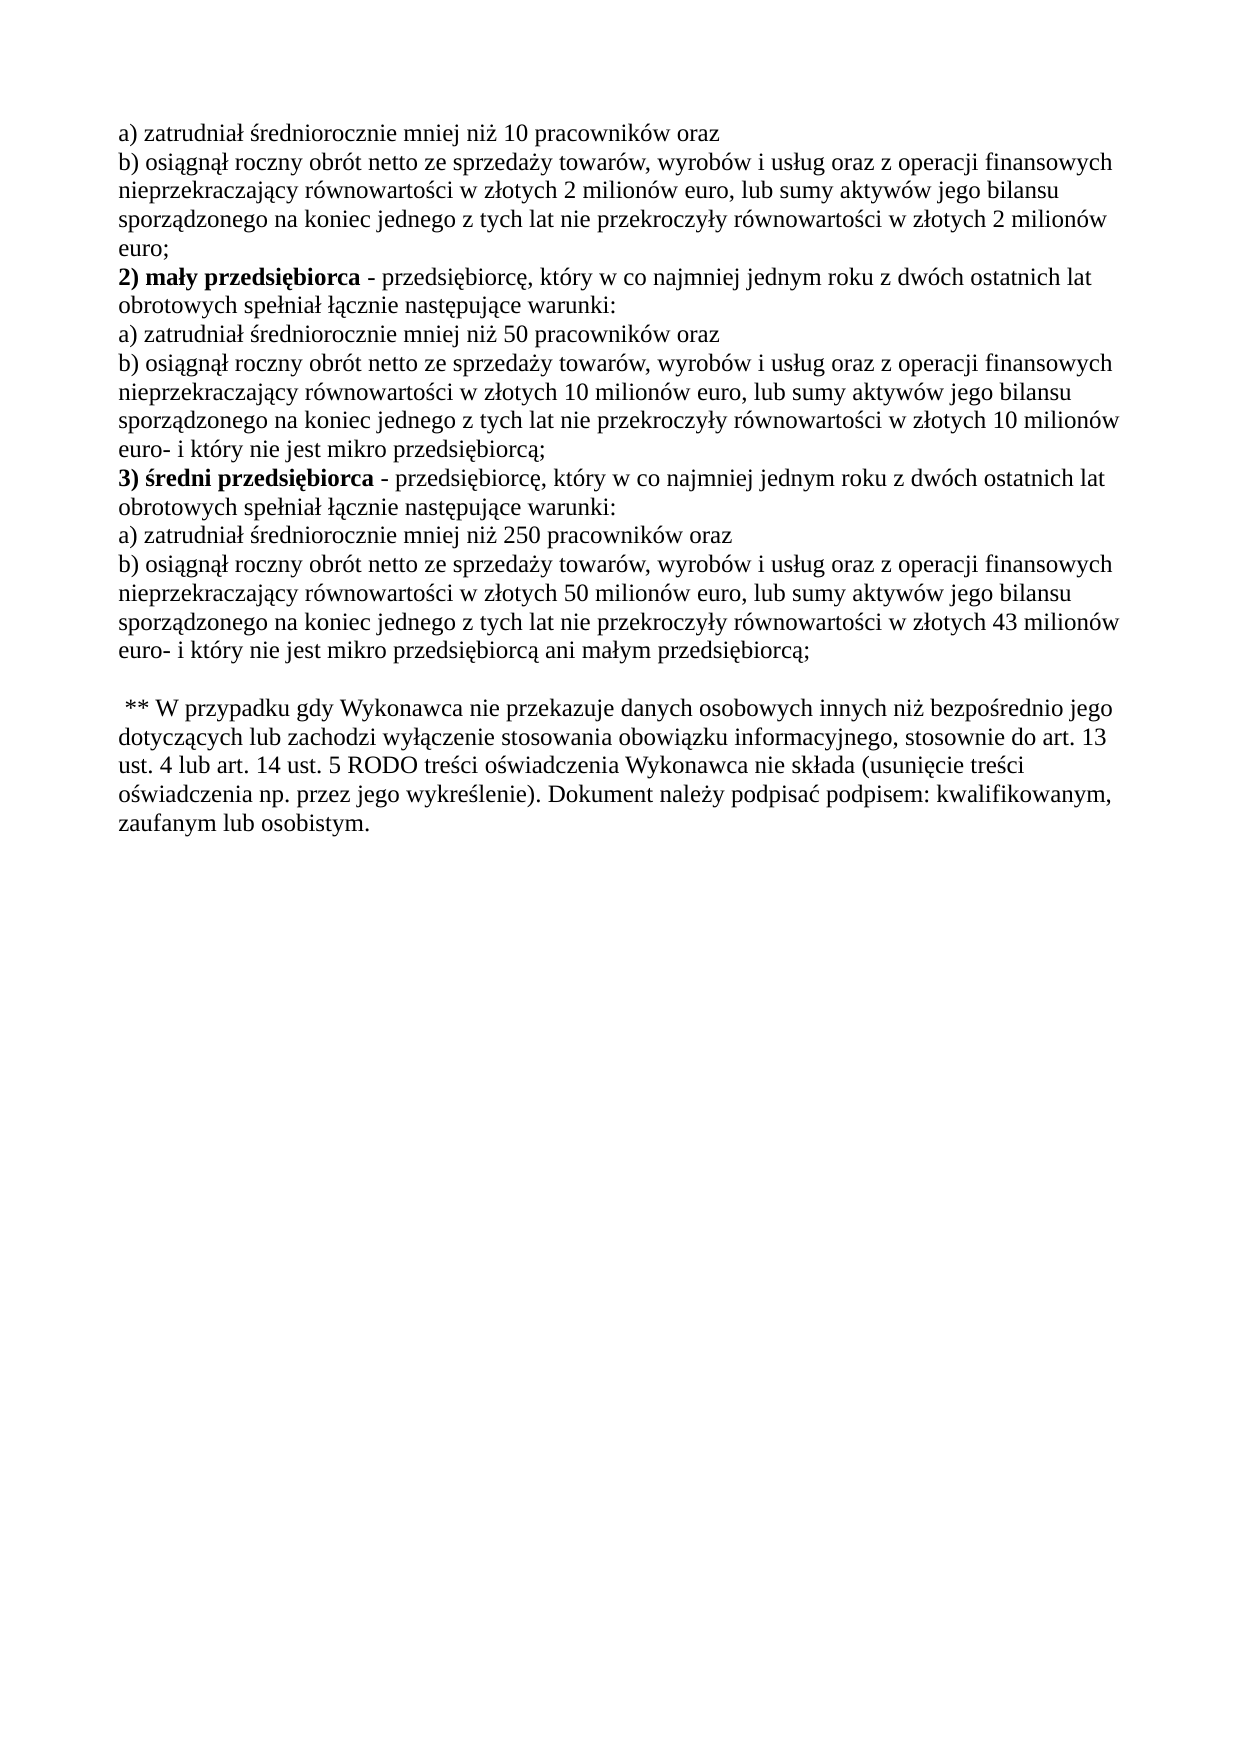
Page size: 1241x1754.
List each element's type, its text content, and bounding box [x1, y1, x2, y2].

text 2) mały przedsiębiorca - przedsiębiorcę, który w co najmniej jednym roku z dwóch ostatnich lat obrotowych spełniał łącznie następujące warunki: [118, 262, 1122, 319]
text b) osiągnął roczny obrót netto ze sprzedaży towarów, wyrobów i usług oraz z operacji finansowych nieprzekraczający równowartości w złotych 10 milionów euro, lub sumy aktywów jego bilansu sporządzonego na koniec jednego z tych lat nie przekroczyły równowartości w złotych 10 milionów euro- i który nie jest mikro przedsiębiorcą; [118, 348, 1122, 463]
text ** W przypadku gdy Wykonawca nie przekazuje danych osobowych innych niż bezpośrednio jego dotyczących lub zachodzi wyłączenie stosowania obowiązku informacyjnego, stosownie do art. 13 ust. 4 lub art. 14 ust. 5 RODO treści oświadczenia Wykonawca nie składa (usunięcie treści oświadczenia np. przez jego wykreślenie). Dokument należy podpisać podpisem: kwalifikowanym, zaufanym lub osobistym. [118, 693, 1122, 837]
text 3) średni przedsiębiorca - przedsiębiorcę, który w co najmniej jednym roku z dwóch ostatnich lat obrotowych spełniał łącznie następujące warunki: [118, 463, 1122, 521]
text a) zatrudniał średniorocznie mniej niż 50 pracowników oraz [118, 319, 1122, 348]
text a) zatrudniał średniorocznie mniej niż 10 pracowników oraz [118, 118, 1122, 147]
text a) zatrudniał średniorocznie mniej niż 250 pracowników oraz [118, 521, 1122, 549]
text b) osiągnął roczny obrót netto ze sprzedaży towarów, wyrobów i usług oraz z operacji finansowych nieprzekraczający równowartości w złotych 50 milionów euro, lub sumy aktywów jego bilansu sporządzonego na koniec jednego z tych lat nie przekroczyły równowartości w złotych 43 milionów euro- i który nie jest mikro przedsiębiorcą ani małym przedsiębiorcą; [118, 549, 1122, 664]
text b) osiągnął roczny obrót netto ze sprzedaży towarów, wyrobów i usług oraz z operacji finansowych nieprzekraczający równowartości w złotych 2 milionów euro, lub sumy aktywów jego bilansu sporządzonego na koniec jednego z tych lat nie przekroczyły równowartości w złotych 2 milionów euro; [118, 147, 1122, 262]
